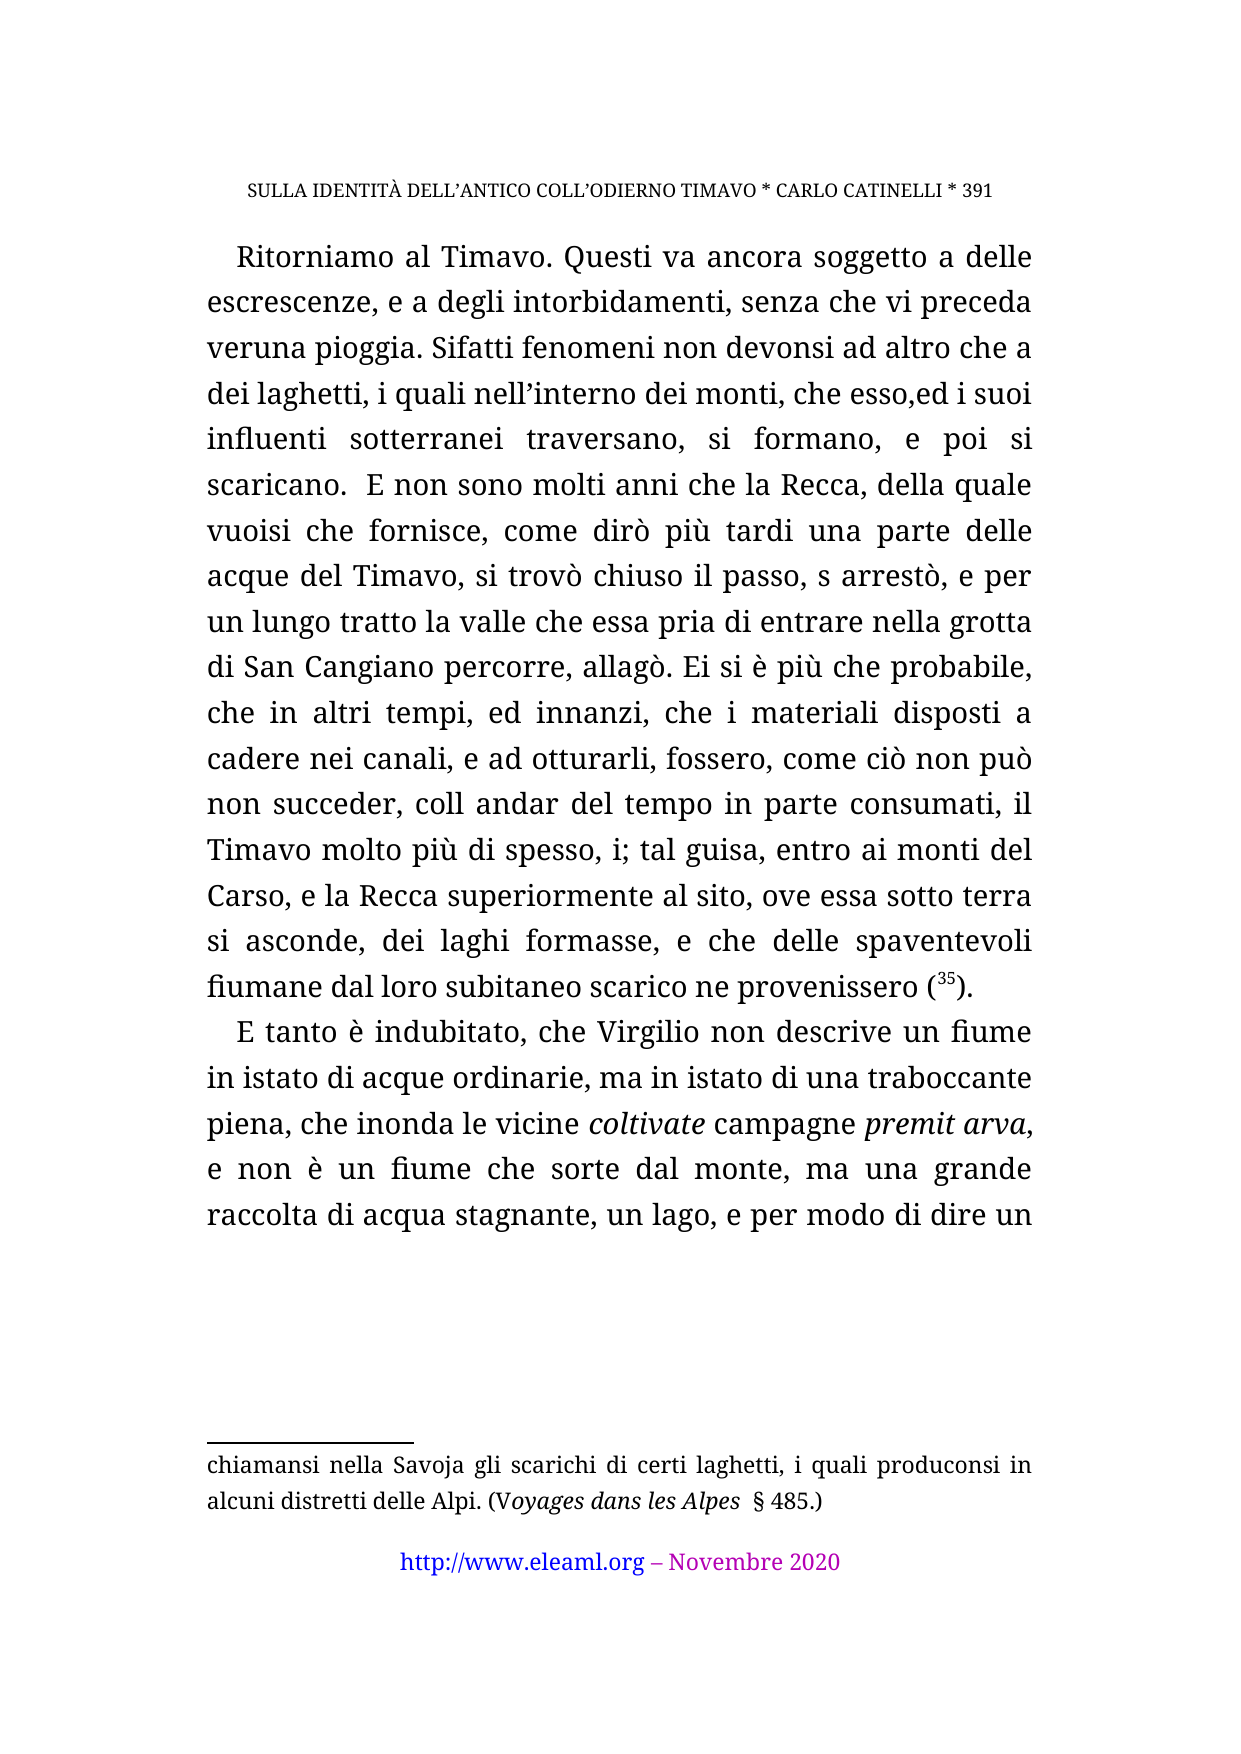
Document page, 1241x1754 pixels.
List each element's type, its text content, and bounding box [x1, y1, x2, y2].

text chiamansi nella Savoja gli scarichi di certi laghetti, i quali produconsi in alcuni distretti delle Alpi. (Voyages dans les Alpes § 485.) [207, 1449, 1033, 1516]
text Ritorniamo al Timavo. Questi va ancora soggetto a delle escrescenze, e a degli intorbidamenti, senza che vi preceda veruna pioggia. Sifatti fenomeni non devonsi ad altro che a dei laghetti, i quali nell’interno dei monti, che esso,ed i suoi influenti sotterranei traversano, si formano, e poi si scaricano. E non sono molti anni che la Recca, della quale vuoisi che fornisce, come dirò più tardi una parte delle acque del Timavo, si trovò chiuso il passo, s arrestò, e per un lungo tratto la valle che essa pria di entrare nella grotta di San Cangiano percorre, allagò. Ei si è più che probabile, che in altri tempi, ed innanzi, che i materiali disposti a cadere nei canali, e ad otturarli, fossero, come ciò non può non succeder, coll andar del tempo in parte consumati, il Timavo molto più di spesso, i; tal guisa, entro ai monti del Carso, e la Recca superiormente al sito, ove essa sotto terra si asconde, dei laghi formasse, e che delle spaventevoli fiumane dal loro subitaneo scarico ne provenissero (). [207, 236, 1033, 1006]
text E tanto è indubitato, che Virgilio non descrive un fiume in istato di acque ordinarie, ma in istato di una traboccante piena, che inonda le vicine coltivate campagne premit arva, e non è un fiume che sorte dal monte, ma una grande raccolta di acqua stagnante, un lago, e per modo di dire un [207, 1012, 1033, 1234]
